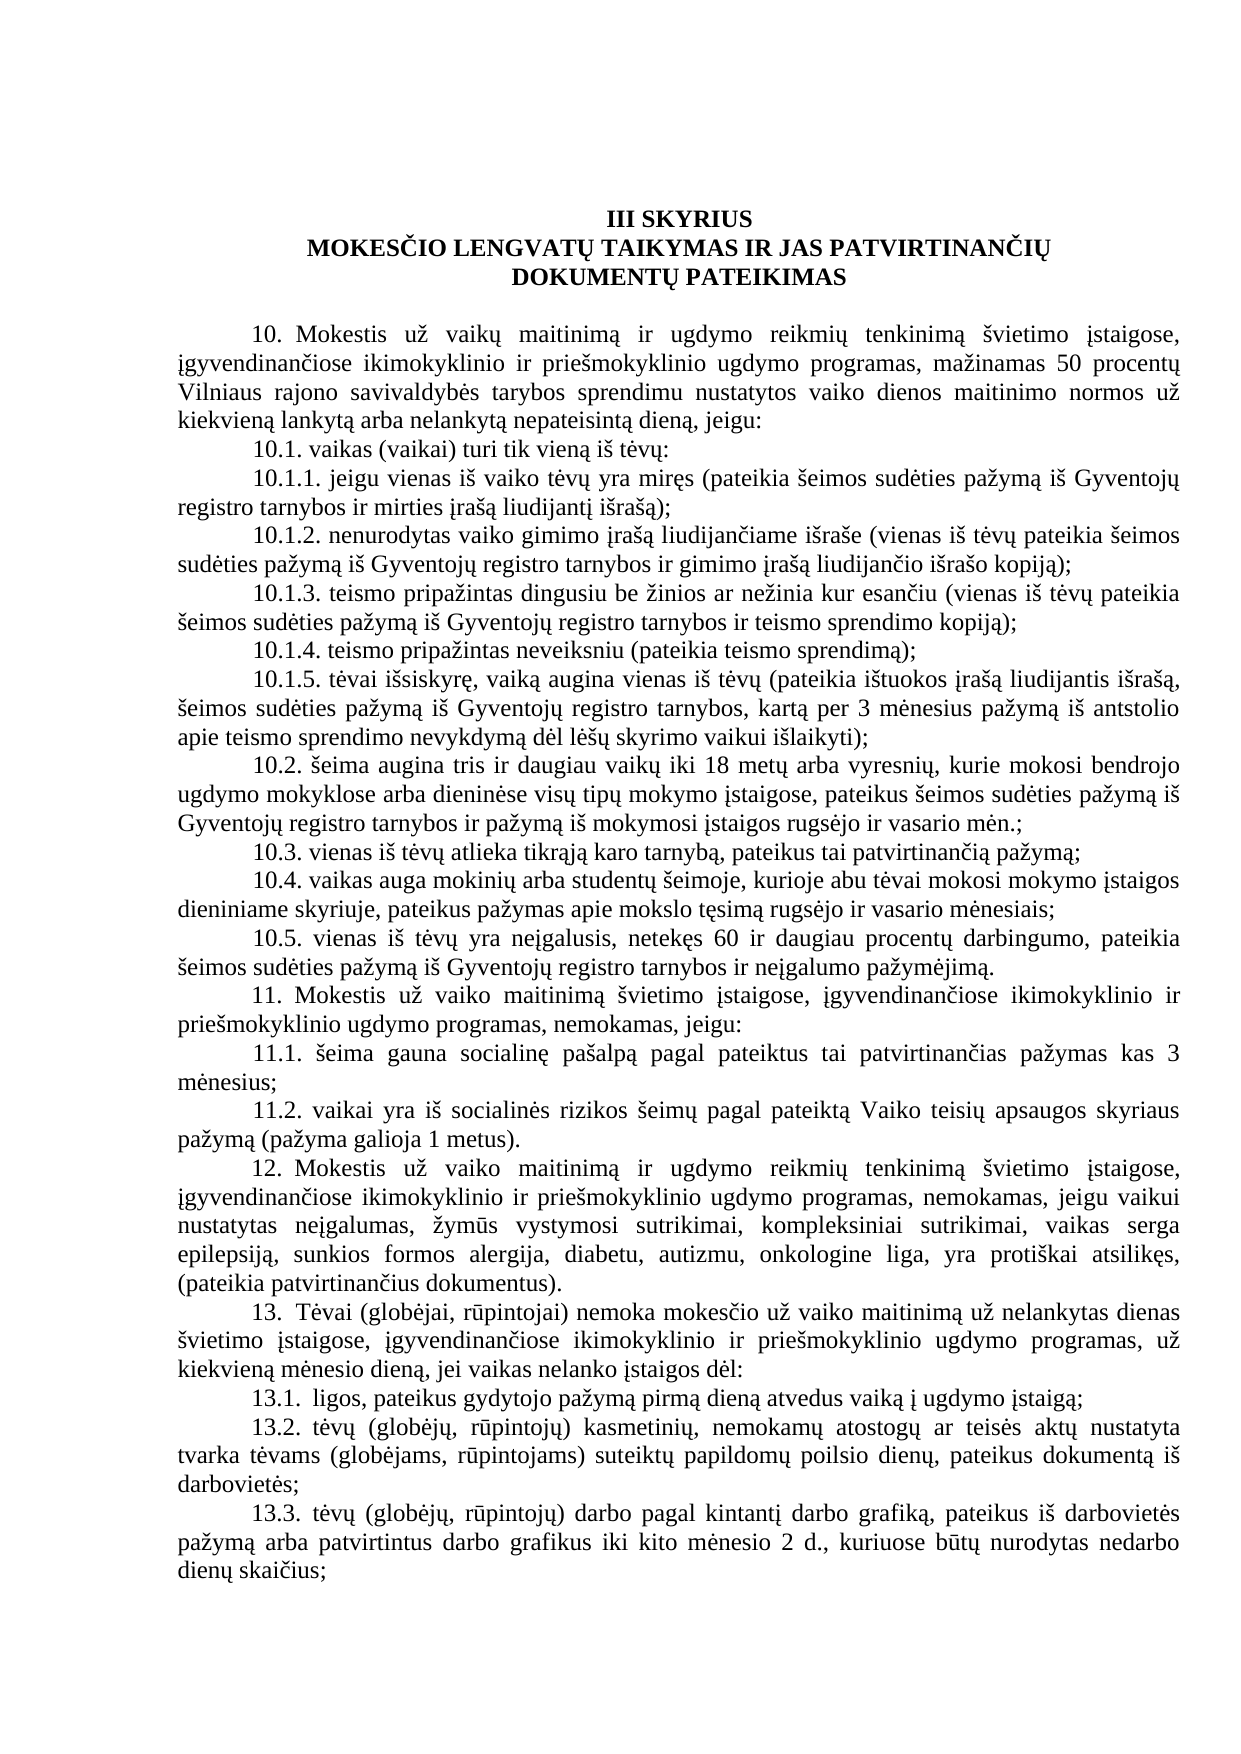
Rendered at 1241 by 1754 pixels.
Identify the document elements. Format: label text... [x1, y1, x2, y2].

text 10.1.1. jeigu vienas iš vaiko tėvų yra miręs (pateikia šeimos sudėties pažymą iš Gyventojų registro tarnybos ir mirties įrašą liudijantį išrašą); [177, 463, 1181, 521]
text 13. Tėvai (globėjai, rūpintojai) nemoka mokesčio už vaiko maitinimą už nelankytas dienas švietimo įstaigose, įgyvendinančiose ikimokyklinio ir priešmokyklinio ugdymo programas, už kiekvieną mėnesio dieną, jei vaikas nelanko įstaigos dėl: [177, 1297, 1181, 1383]
text 13.2. tėvų (globėjų, rūpintojų) kasmetinių, nemokamų atostogų ar teisės aktų nustatyta tvarka tėvams (globėjams, rūpintojams) suteiktų papildomų poilsio dienų, pateikus dokumentą iš darbovietės; [177, 1412, 1181, 1498]
text 10.1.4. teismo pripažintas neveiksniu (pateikia teismo sprendimą); [177, 636, 1181, 664]
text 10.3. vienas iš tėvų atlieka tikrąją karo tarnybą, pateikus tai patvirtinančią pažymą; [252, 837, 1181, 866]
text 11. Mokestis už vaiko maitinimą švietimo įstaigose, įgyvendinančiose ikimokyklinio ir priešmokyklinio ugdymo programas, nemokamas, jeigu: [177, 981, 1181, 1038]
text 10.1.2. nenurodytas vaiko gimimo įrašą liudijančiame išraše (vienas iš tėvų pateikia šeimos sudėties pažymą iš Gyventojų registro tarnybos ir gimimo įrašą liudijančio išrašo kopiją); [177, 521, 1181, 578]
text 11.2. vaikai yra iš socialinės rizikos šeimų pagal pateiktą Vaiko teisių apsaugos skyriaus pažymą (pažyma galioja 1 metus). [177, 1096, 1181, 1153]
text 10.1.3. teismo pripažintas dingusiu be žinios ar nežinia kur esančiu (vienas iš tėvų pateikia šeimos sudėties pažymą iš Gyventojų registro tarnybos ir teismo sprendimo kopiją); [177, 578, 1181, 636]
text 10.2. šeima augina tris ir daugiau vaikų iki 18 metų arba vyresnių, kurie mokosi bendrojo ugdymo mokyklose arba dieninėse visų tipų mokymo įstaigose, pateikus šeimos sudėties pažymą iš Gyventojų registro tarnybos ir pažymą iš mokymosi įstaigos rugsėjo ir vasario mėn.; [177, 751, 1181, 837]
text 10.1.5. tėvai išsiskyrę, vaiką augina vienas iš tėvų (pateikia ištuokos įrašą liudijantis išrašą, šeimos sudėties pažymą iš Gyventojų registro tarnybos, kartą per 3 mėnesius pažymą iš antstolio apie teismo sprendimo nevykdymą dėl lėšų skyrimo vaikui išlaikyti); [177, 664, 1181, 751]
text DOKUMENTŲ PATEIKIMAS [177, 262, 1181, 291]
text 10.1. vaikas (vaikai) turi tik vieną iš tėvų: [177, 434, 1181, 463]
text 13.3. tėvų (globėjų, rūpintojų) darbo pagal kintantį darbo grafiką, pateikus iš darbovietės pažymą arba patvirtintus darbo grafikus iki kito mėnesio 2 d., kuriuose būtų nurodytas nedarbo dienų skaičius; [177, 1498, 1181, 1584]
text III SKYRIUS [177, 204, 1181, 233]
text 13.1. ligos, pateikus gydytojo pažymą pirmą dieną atvedus vaiką į ugdymo įstaigą; [177, 1383, 1181, 1412]
text 10. Mokestis už vaikų maitinimą ir ugdymo reikmių tenkinimą švietimo įstaigose, įgyvendinančiose ikimokyklinio ir priešmokyklinio ugdymo programas, mažinamas 50 procentų Vilniaus rajono savivaldybės tarybos sprendimu nustatytos vaiko dienos maitinimo normos už kiekvieną lankytą arba nelankytą nepateisintą dieną, jeigu: [177, 319, 1181, 434]
text mokesčio lengvatų taikymas ir jas patvirtinančių [177, 233, 1181, 262]
text 10.4. vaikas auga mokinių arba studentų šeimoje, kurioje abu tėvai mokosi mokymo įstaigos dieniniame skyriuje, pateikus pažymas apie mokslo tęsimą rugsėjo ir vasario mėnesiais; [177, 866, 1181, 923]
text 10.5. vienas iš tėvų yra neįgalusis, netekęs 60 ir daugiau procentų darbingumo, pateikia šeimos sudėties pažymą iš Gyventojų registro tarnybos ir neįgalumo pažymėjimą. [177, 923, 1181, 981]
text 12. Mokestis už vaiko maitinimą ir ugdymo reikmių tenkinimą švietimo įstaigose, įgyvendinančiose ikimokyklinio ir priešmokyklinio ugdymo programas, nemokamas, jeigu vaikui nustatytas neįgalumas, žymūs vystymosi sutrikimai, kompleksiniai sutrikimai, vaikas serga epilepsiją, sunkios formos alergija, diabetu, autizmu, onkologine liga, yra protiškai atsilikęs, (pateikia patvirtinančius dokumentus). [177, 1153, 1181, 1297]
text 11.1. šeima gauna socialinę pašalpą pagal pateiktus tai patvirtinančias pažymas kas 3 mėnesius; [177, 1038, 1181, 1096]
